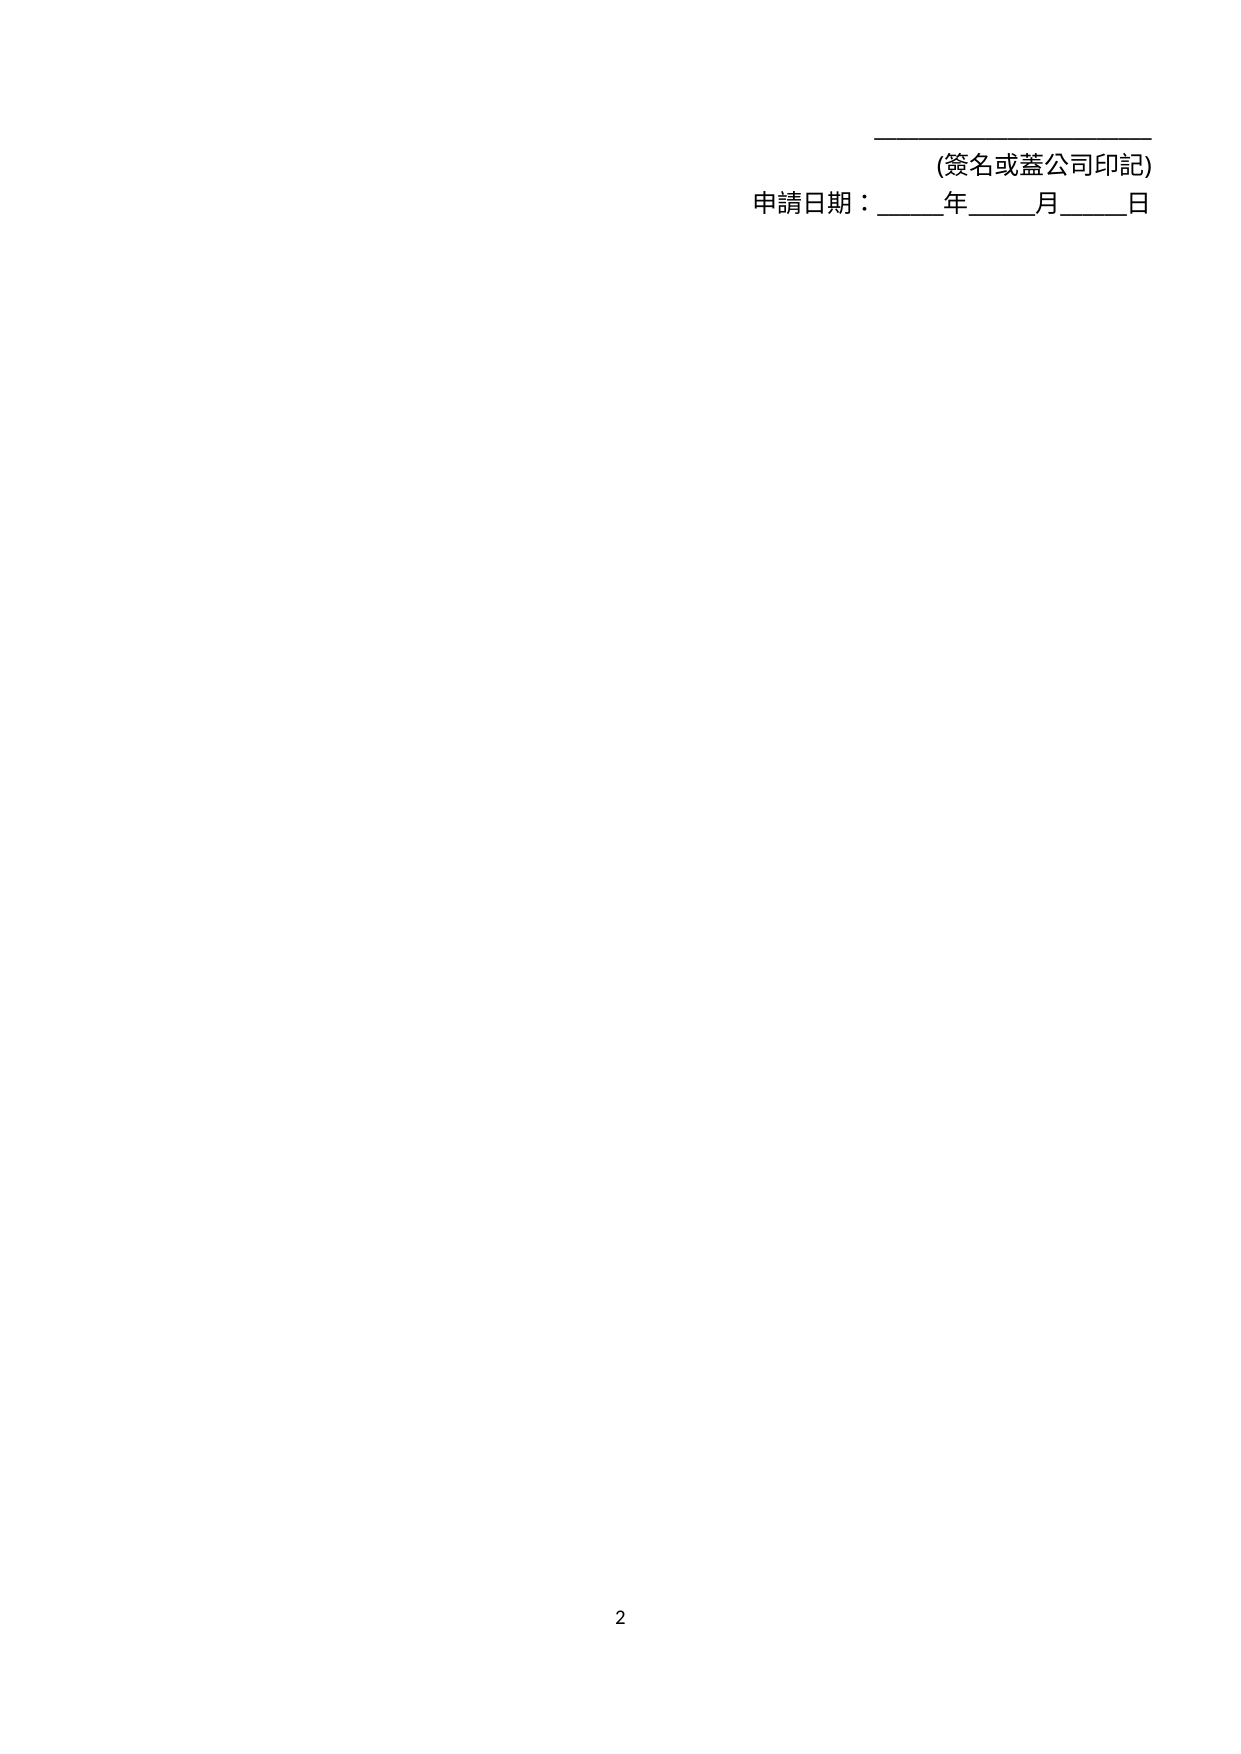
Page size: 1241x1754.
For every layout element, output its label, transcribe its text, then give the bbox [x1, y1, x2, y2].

text 申請日期：______年______月______日 [89, 183, 1152, 220]
text _________________________ [89, 108, 1152, 145]
text (簽名或蓋公司印記) [89, 145, 1152, 183]
